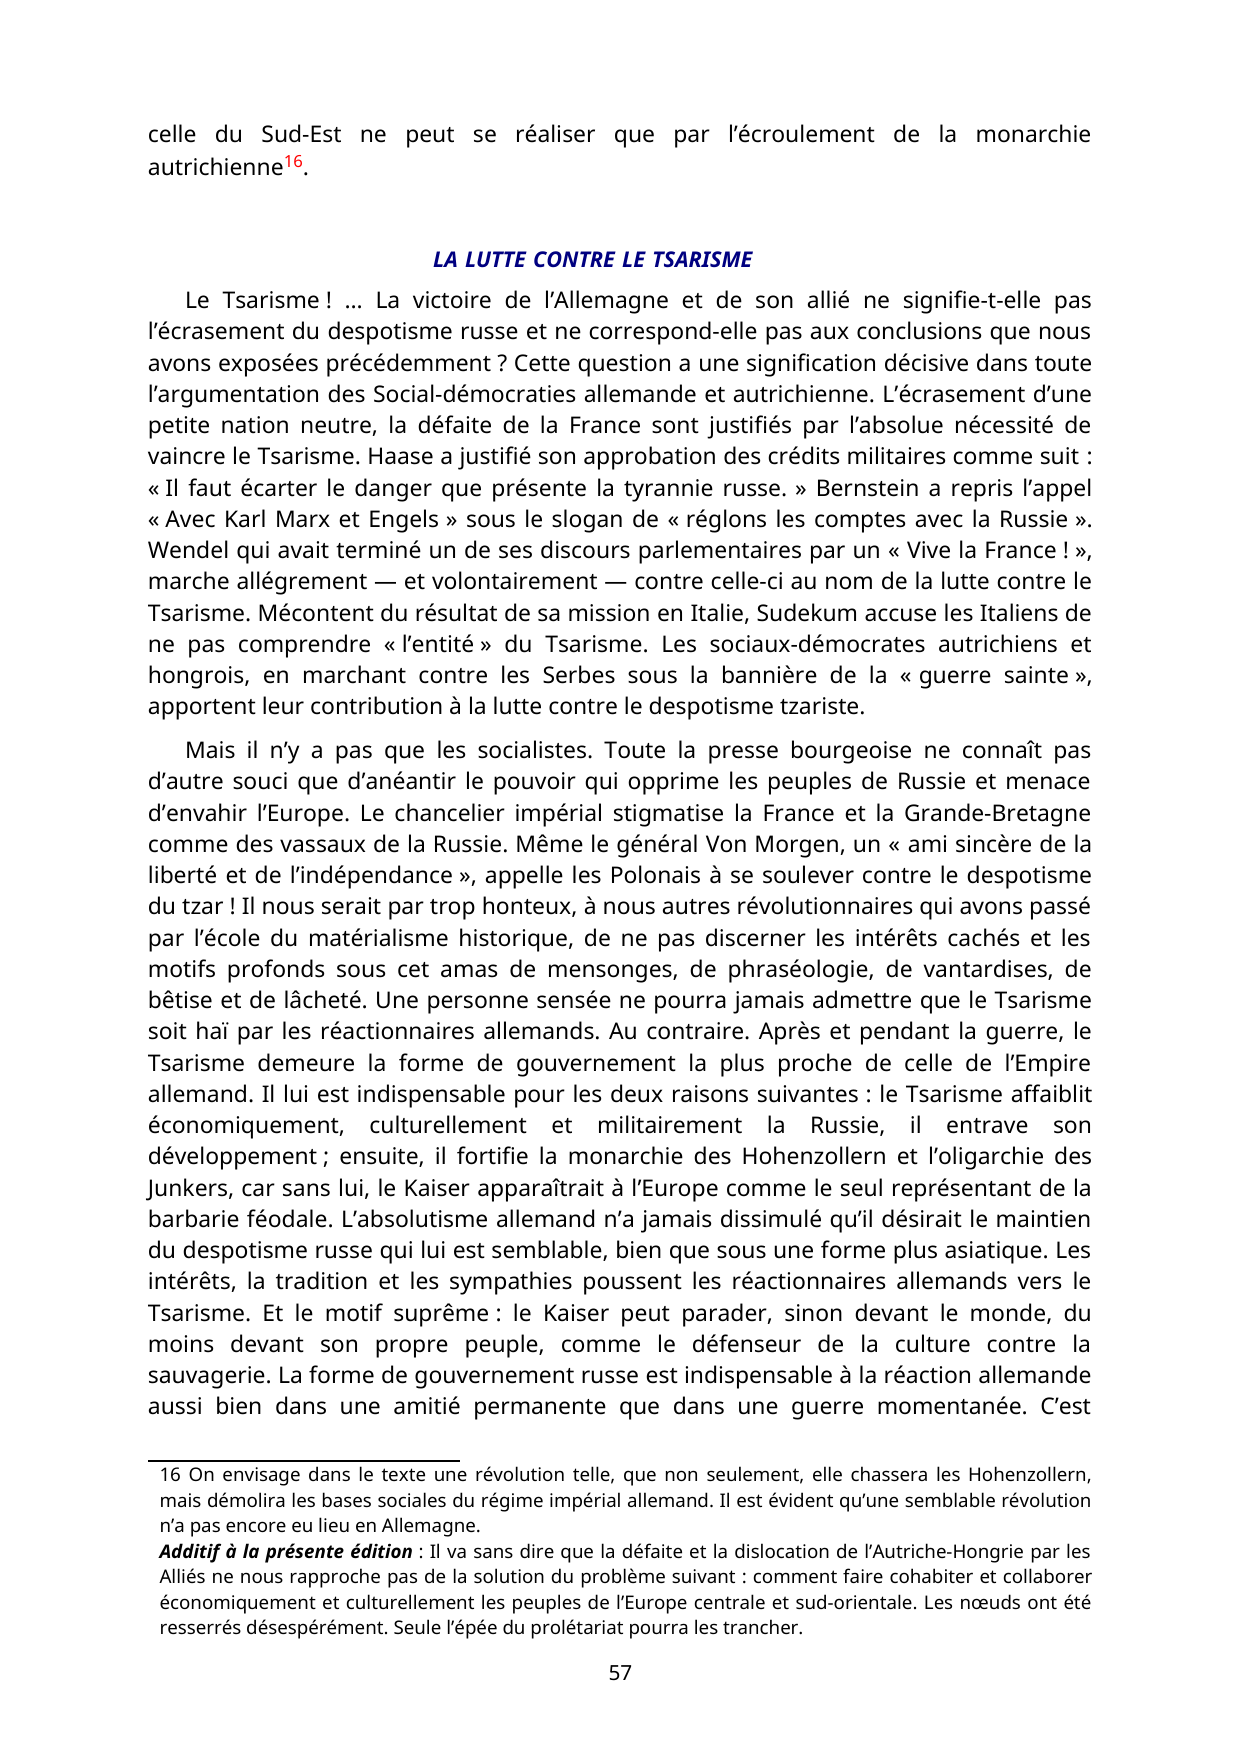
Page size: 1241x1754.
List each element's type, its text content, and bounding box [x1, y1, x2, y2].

text Mais il n’y a pas que les socialistes. Toute la presse bourgeoise ne connaît pas d’autre souci que d’anéantir le pouvoir qui opprime les peuples de Russie et menace d’envahir l’Europe. Le chancelier impérial stigmatise la France et la Grande-Bretagne comme des vassaux de la Russie. Même le général Von Morgen, un « ami sincère de la liberté et de l’indépendance », appelle les Polonais à se soulever contre le despotisme du tzar ! Il nous serait par trop honteux, à nous autres révolutionnaires qui avons passé par l’école du matérialisme historique, de ne pas discerner les intérêts cachés et les motifs profonds sous cet amas de mensonges, de phraséologie, de vantardises, de bêtise et de lâcheté. Une personne sensée ne pourra jamais admettre que le Tsarisme soit haï par les réactionnaires allemands. Au contraire. Après et pendant la guerre, le Tsarisme demeure la forme de gouvernement la plus proche de celle de l’Empire allemand. Il lui est indispensable pour les deux raisons suivantes : le Tsarisme affaiblit économiquement, culturellement et militairement la Russie, il entrave son développement ; ensuite, il fortifie la monarchie des Hohenzollern et l’oligarchie des Junkers, car sans lui, le Kaiser apparaîtrait à l’Europe comme le seul représentant de la barbarie féodale. L’absolutisme allemand n’a jamais dissimulé qu’il désirait le maintien du despotisme russe qui lui est semblable, bien que sous une forme plus asiatique. Les intérêts, la tradition et les sympathies poussent les réactionnaires allemands vers le Tsarisme. Et le motif suprême : le Kaiser peut parader, sinon devant le monde, du moins devant son propre peuple, comme le défenseur de la culture contre la sauvagerie. La forme de gouvernement russe est indispensable à la réaction allemande aussi bien dans une amitié permanente que dans une guerre momentanée. C’est [148, 734, 1093, 1421]
text Le Tsarisme ! … La victoire de l’Allemagne et de son allié ne signifie-t-elle pas l’écrasement du despotisme russe et ne correspond-elle pas aux conclusions que nous avons exposées précédemment ? Cette question a une signification décisive dans toute l’argumentation des Social-démocraties allemande et autrichienne. L’écrasement d’une petite nation neutre, la défaite de la France sont justifiés par l’absolue nécessité de vaincre le Tsarisme. Haase a justifié son approbation des crédits militaires comme suit : « Il faut écarter le danger que présente la tyrannie russe. » Bernstein a repris l’appel « Avec Karl Marx et Engels » sous le slogan de « réglons les comptes avec la Russie ». Wendel qui avait terminé un de ses discours parlementaires par un « Vive la France ! », marche allégrement — et volontairement — contre celle-ci au nom de la lutte contre le Tsarisme. Mécontent du résultat de sa mission en Italie, Sudekum accuse les Italiens de ne pas comprendre « l’entité » du Tsarisme. Les sociaux-démocrates autrichiens et hongrois, en marchant contre les Serbes sous la bannière de la « guerre sainte », apportent leur contribution à la lutte contre le despotisme tzariste. [148, 284, 1093, 721]
text la lutte contre le tsarisme [96, 239, 1093, 276]
text celle du Sud-Est ne peut se réaliser que par l’écroulement de la monarchie autrichienne. [148, 118, 1093, 182]
text Additif à la présente édition : Il va sans dire que la défaite et la dislocation de l’Autriche-Hongrie par les Alliés ne nous rapproche pas de la solution du problème suivant : comment faire cohabiter et collaborer économiquement et culturellement les peuples de l’Europe centrale et sud-orientale. Les nœuds ont été resserrés désespérément. Seule l’épée du prolétariat pourra les trancher. [159, 1538, 1093, 1640]
text On envisage dans le texte une révolution telle, que non seulement, elle chassera les Hohenzollern, mais démolira les bases sociales du régime impérial allemand. Il est évident qu’une semblable révolution n’a pas encore eu lieu en Allemagne. [159, 1461, 1093, 1538]
